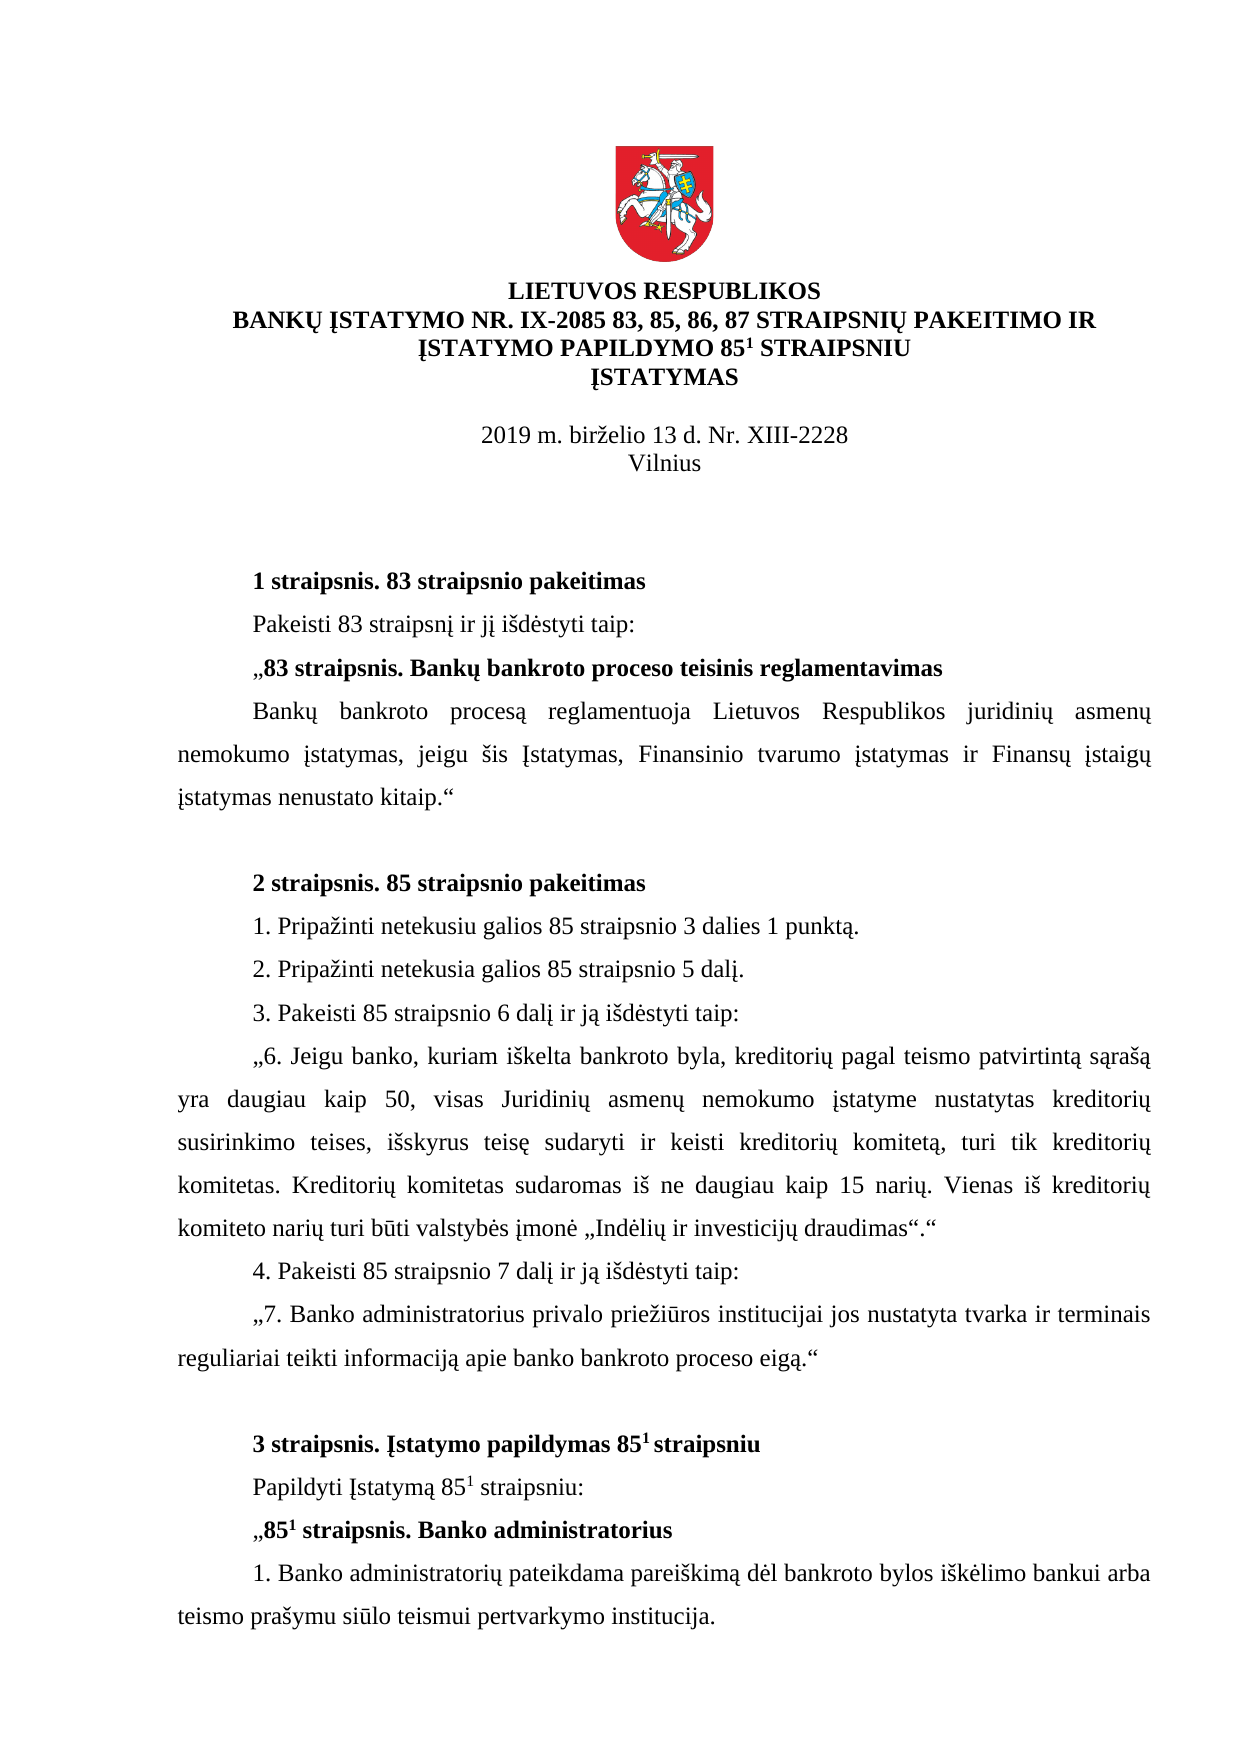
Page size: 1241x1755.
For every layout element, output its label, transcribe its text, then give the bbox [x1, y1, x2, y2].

text 3 straipsnis. Įstatymo papildymas 851 straipsniu [177, 1429, 1152, 1458]
text „6. Jeigu banko, kuriam iškelta bankroto byla, kreditorių pagal teismo patvirtintą sąrašą yra daugiau kaip 50, visas Juridinių asmenų nemokumo įstatyme nustatytas kreditorių susirinkimo teises, išskyrus teisę sudaryti ir keisti kreditorių komitetą, turi tik kreditorių komitetas. Kreditorių komitetas sudaromas iš ne daugiau kaip 15 narių. Vienas iš kreditorių komiteto narių turi būti valstybės įmonė „Indėlių ir investicijų draudimas“.“ [177, 1041, 1152, 1242]
text ĮSTATYMAS [177, 362, 1152, 391]
text LIETUVOS RESPUBLIKOS [177, 276, 1152, 305]
text 1 straipsnis. 83 straipsnio pakeitimas [177, 566, 1152, 595]
text 1. Banko administratorių pateikdama pareiškimą dėl bankroto bylos iškėlimo bankui arba teismo prašymu siūlo teismui pertvarkymo institucija. [177, 1558, 1152, 1630]
text 2019 m. birželio 13 d. Nr. XIII-2228 [177, 420, 1152, 448]
text „851 straipsnis. Banko administratorius [177, 1515, 1152, 1544]
text 2 straipsnis. 85 straipsnio pakeitimas [177, 868, 1152, 897]
text „7. Banko administratorius privalo priežiūros institucijai jos nustatyta tvarka ir terminais reguliariai teikti informaciją apie banko bankroto proceso eigą.“ [177, 1299, 1152, 1371]
text Bankų bankroto procesą reglamentuoja Lietuvos Respublikos juridinių asmenų nemokumo įstatymas, jeigu šis Įstatymas, Finansinio tvarumo įstatymas ir Finansų įstaigų įstatymas nenustato kitaip.“ [177, 696, 1152, 811]
text „83 straipsnis. Bankų bankroto proceso teisinis reglamentavimas [177, 653, 1152, 681]
text Pakeisti 83 straipsnį ir jį išdėstyti taip: [177, 609, 1152, 638]
text 2. Pripažinti netekusia galios 85 straipsnio 5 dalį. [177, 954, 1152, 983]
text BANKŲ ĮSTATYMO NR. IX-2085 83, 85, 86, 87 STRAIPSNIŲ PAKEITIMO IR ĮSTATYMO PAPILDYMO 851 STRAIPSNIU [177, 305, 1152, 362]
text 4. Pakeisti 85 straipsnio 7 dalį ir ją išdėstyti taip: [177, 1256, 1152, 1285]
text Papildyti Įstatymą 851 straipsniu: [177, 1472, 1152, 1501]
text Vilnius [177, 448, 1152, 477]
text 3. Pakeisti 85 straipsnio 6 dalį ir ją išdėstyti taip: [177, 998, 1152, 1026]
text 1. Pripažinti netekusiu galios 85 straipsnio 3 dalies 1 punktą. [177, 911, 1152, 940]
